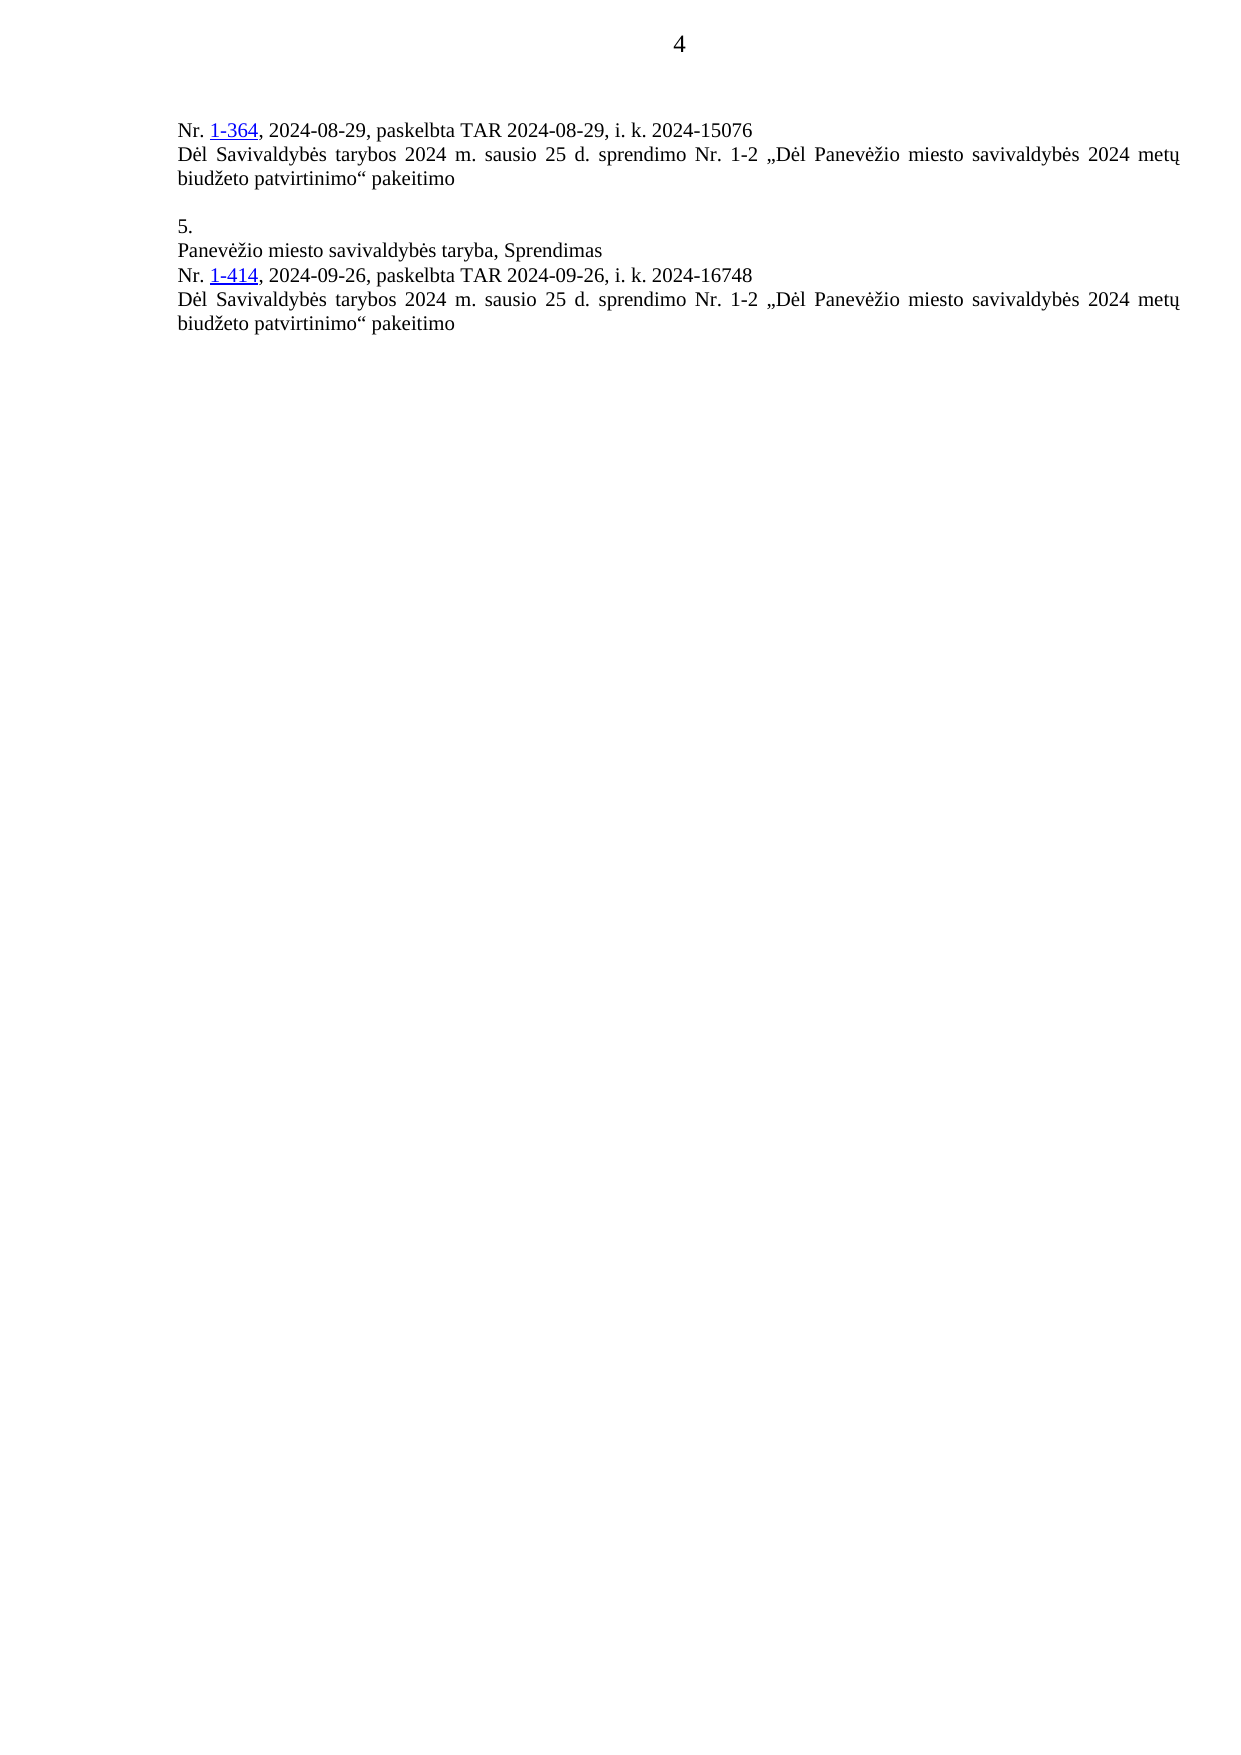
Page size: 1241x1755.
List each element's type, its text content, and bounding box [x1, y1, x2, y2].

text Panevėžio miesto savivaldybės taryba, Sprendimas [177, 238, 1181, 262]
text 5. [177, 214, 1181, 238]
text Dėl Savivaldybės tarybos 2024 m. sausio 25 d. sprendimo Nr. 1-2 „Dėl Panevėžio miesto savivaldybės 2024 metų biudžeto patvirtinimo“ pakeitimo [177, 287, 1181, 335]
text Nr. 1-364, 2024-08-29, paskelbta TAR 2024-08-29, i. k. 2024-15076 [177, 118, 1181, 142]
text Nr. 1-414, 2024-09-26, paskelbta TAR 2024-09-26, i. k. 2024-16748 [177, 262, 1181, 287]
text Dėl Savivaldybės tarybos 2024 m. sausio 25 d. sprendimo Nr. 1-2 „Dėl Panevėžio miesto savivaldybės 2024 metų biudžeto patvirtinimo“ pakeitimo [177, 142, 1181, 190]
